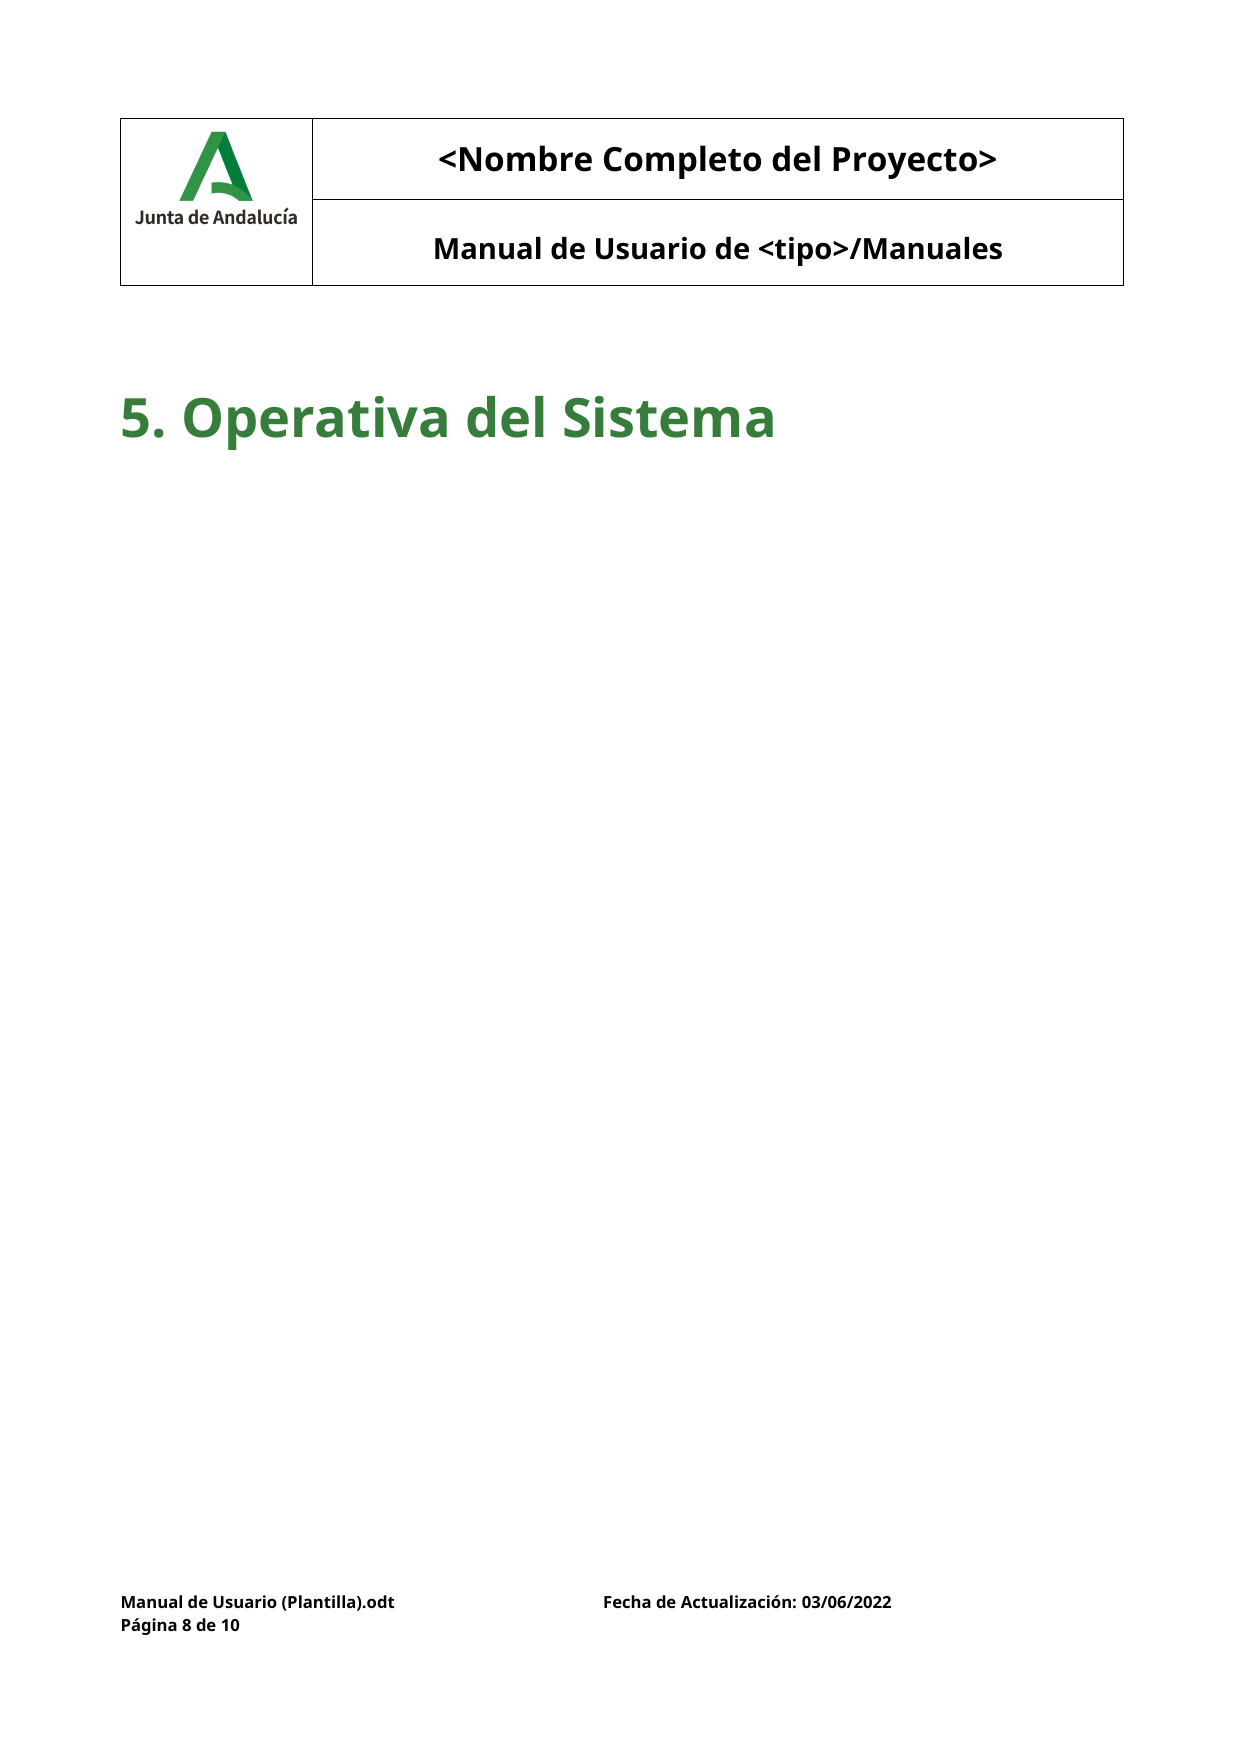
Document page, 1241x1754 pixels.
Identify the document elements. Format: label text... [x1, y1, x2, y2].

picture [134, 131, 298, 226]
subtitle Operativa del Sistema [120, 380, 1123, 453]
